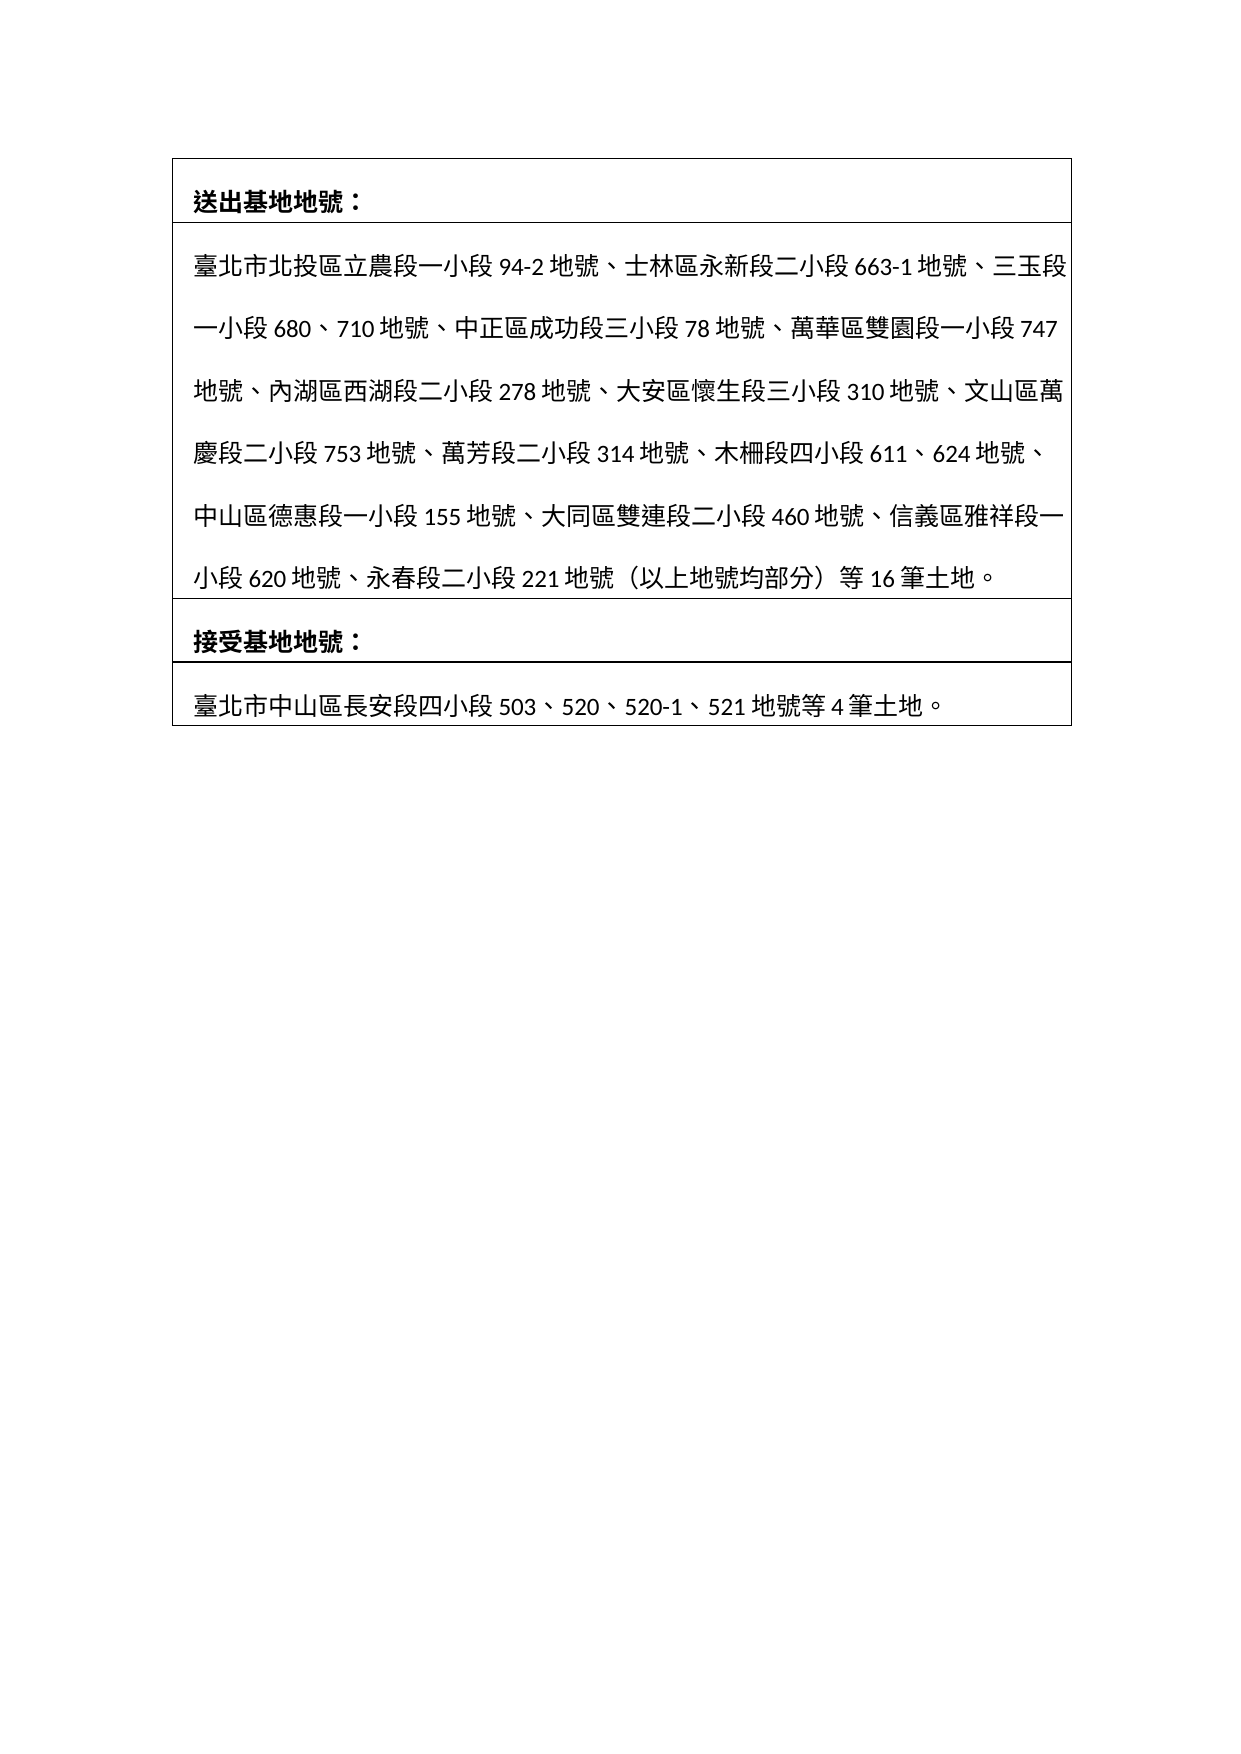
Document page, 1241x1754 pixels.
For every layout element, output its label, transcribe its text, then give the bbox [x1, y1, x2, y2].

table_cell 接受基地地號： [173, 599, 1071, 661]
table_cell 臺北市中山區長安段四小段503、520、520-1、521地號等4筆土地。 [173, 663, 1071, 725]
table_header 送出基地地號： [173, 159, 1071, 222]
table_cell 臺北市北投區立農段一小段94-2地號、士林區永新段二小段663-1地號、三玉段一小段680、710地號、中正區成功段三小段78地號、萬華區雙園段一小段747地號、內湖區西湖段二小段278地號、大安區懷生段三小段310地號、文山區萬慶段二小段753地號、萬芳段二小段314地號、木柵段四小段611、624地號、中山區德惠段一小段155地號、大同區雙連段二小段460地號、信義區雅祥段一小段620地號、永春段二小段221地號（以上地號均部分）等16筆土地。 [173, 223, 1071, 598]
